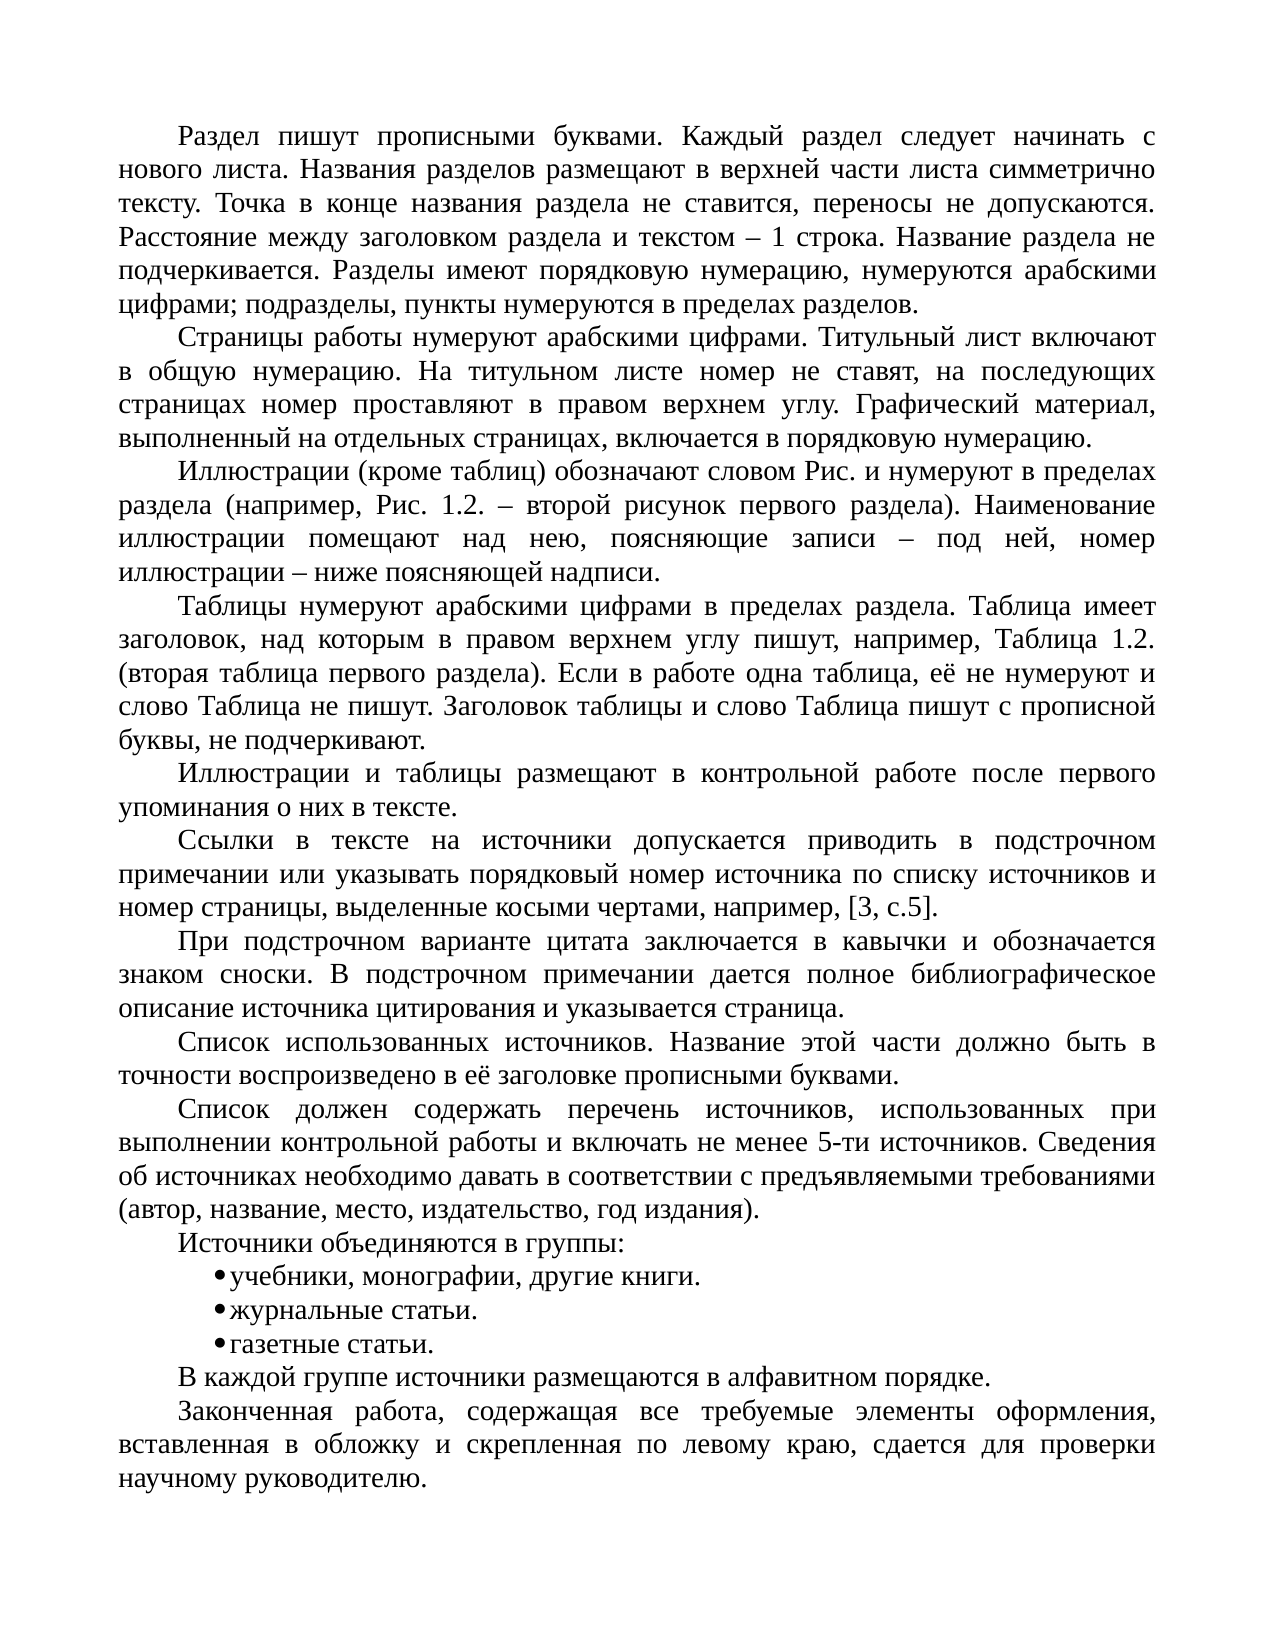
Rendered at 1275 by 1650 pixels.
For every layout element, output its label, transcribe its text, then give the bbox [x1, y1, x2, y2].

text Законченная работа, содержащая все требуемые элементы оформления, вставленная в обложку и скрепленная по левому краю, сдается для проверки научному руководителю. [118, 1393, 1157, 1494]
text Источники объединяются в группы: [118, 1225, 1157, 1258]
list журнальные статьи. [156, 1292, 1157, 1326]
text Иллюстрации и таблицы размещают в контрольной работе после первого упоминания о них в тексте. [118, 755, 1157, 822]
text Список должен содержать перечень источников, использованных при выполнении контрольной работы и включать не менее 5-ти источников. Сведения об источниках необходимо давать в соответствии с предъявляемыми требованиями (автор, название, место, издательство, год издания). [118, 1091, 1157, 1225]
list учебники, монографии, другие книги. [156, 1258, 1157, 1292]
text В каждой группе источники размещаются в алфавитном порядке. [118, 1359, 1157, 1393]
text Раздел пишут прописными буквами. Каждый раздел следует начинать с нового листа. Названия разделов размещают в верхней части листа симметрично тексту. Точка в конце названия раздела не ставится, переносы не допускаются. Расстояние между заголовком раздела и текстом – 1 строка. Название раздела не подчеркивается. Разделы имеют порядковую нумерацию, нумеруются арабскими цифрами; подразделы, пункты нумеруются в пределах разделов. [118, 118, 1157, 319]
text При подстрочном варианте цитата заключается в кавычки и обозначается знаком сноски. В подстрочном примечании дается полное библиографическое описание источника цитирования и указывается страница. [118, 923, 1157, 1024]
text Иллюстрации (кроме таблиц) обозначают словом Рис. и нумеруют в пределах раздела (например, Рис. 1.2. – второй рисунок первого раздела). Наименование иллюстрации помещают над нею, поясняющие записи – под ней, номер иллюстрации – ниже поясняющей надписи. [118, 453, 1157, 588]
list газетные статьи. [156, 1326, 1157, 1359]
text Ссылки в тексте на источники допускается приводить в подстрочном примечании или указывать порядковый номер источника по списку источников и номер страницы, выделенные косыми чертами, например, [3, с.5]. [118, 822, 1157, 923]
text Страницы работы нумеруют арабскими цифрами. Титульный лист включают в общую нумерацию. На титульном листе номер не ставят, на последующих страницах номер проставляют в правом верхнем углу. Графический материал, выполненный на отдельных страницах, включается в порядковую нумерацию. [118, 319, 1157, 453]
text Список использованных источников. Название этой части должно быть в точности воспроизведено в её заголовке прописными буквами. [118, 1024, 1157, 1091]
text Таблицы нумеруют арабскими цифрами в пределах раздела. Таблица имеет заголовок, над которым в правом верхнем углу пишут, например, Таблица 1.2. (вторая таблица первого раздела). Если в работе одна таблица, её не нумеруют и слово Таблица не пишут. Заголовок таблицы и слово Таблица пишут с прописной буквы, не подчеркивают. [118, 588, 1157, 755]
